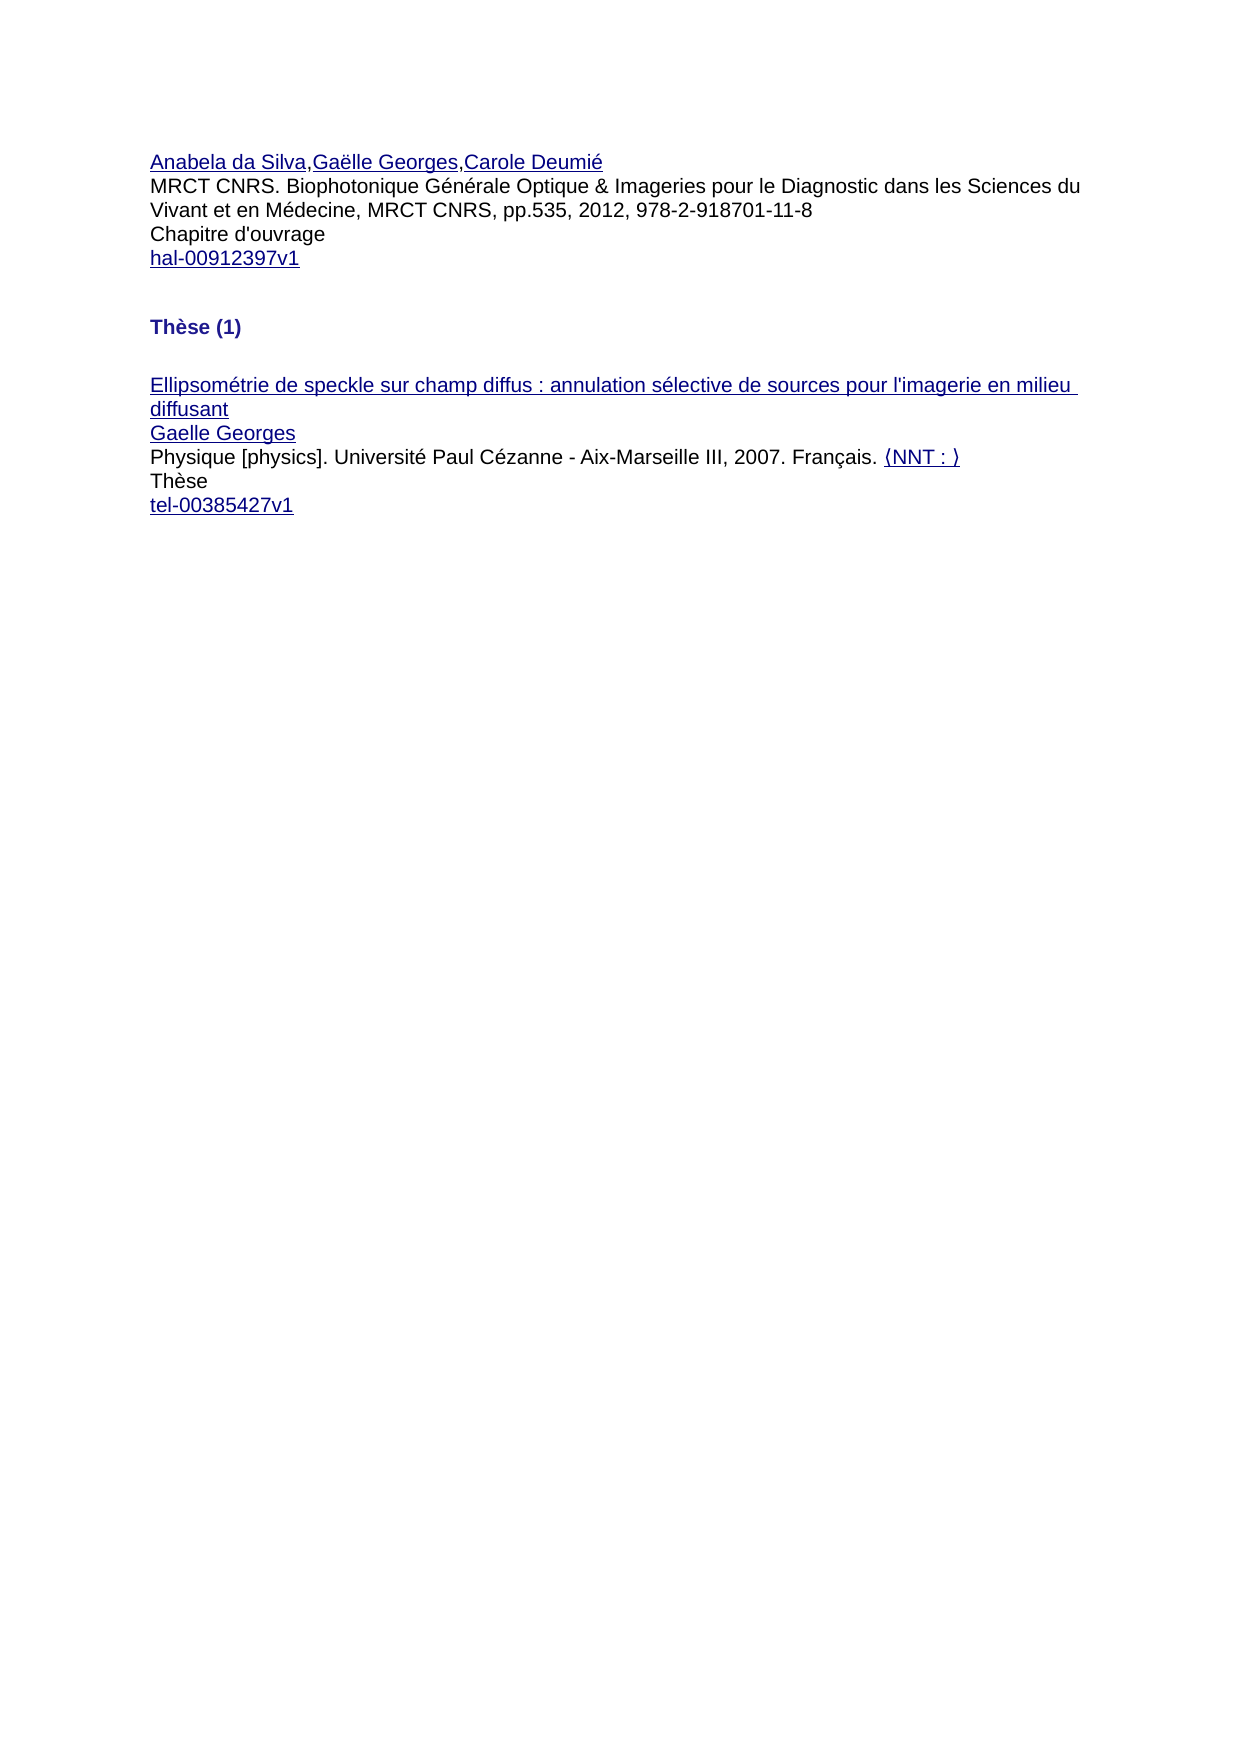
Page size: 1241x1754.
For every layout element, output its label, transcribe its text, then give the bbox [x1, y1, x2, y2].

subtitle Thèse (1) [150, 314, 1090, 338]
table_header Ellipsométrie de speckle sur champ diffus : annulation sélective de sources pour l'imagerie en milieu diffusant Gaelle Georges Physique [physics]. Université Paul Cézanne - Aix-Marseille III, 2007. Français. ⟨NNT : ⟩ Thèse tel-00385427v1 [150, 373, 1090, 517]
table_cell Anabela da Silva,Gaëlle Georges,Carole Deumié MRCT CNRS. Biophotonique Générale Optique & Imageries pour le Diagnostic dans les Sciences du Vivant et en Médecine, MRCT CNRS, pp.535, 2012, 978-2-918701-11-8 Chapitre d'ouvrage hal-00912397v1 [150, 150, 1090, 270]
